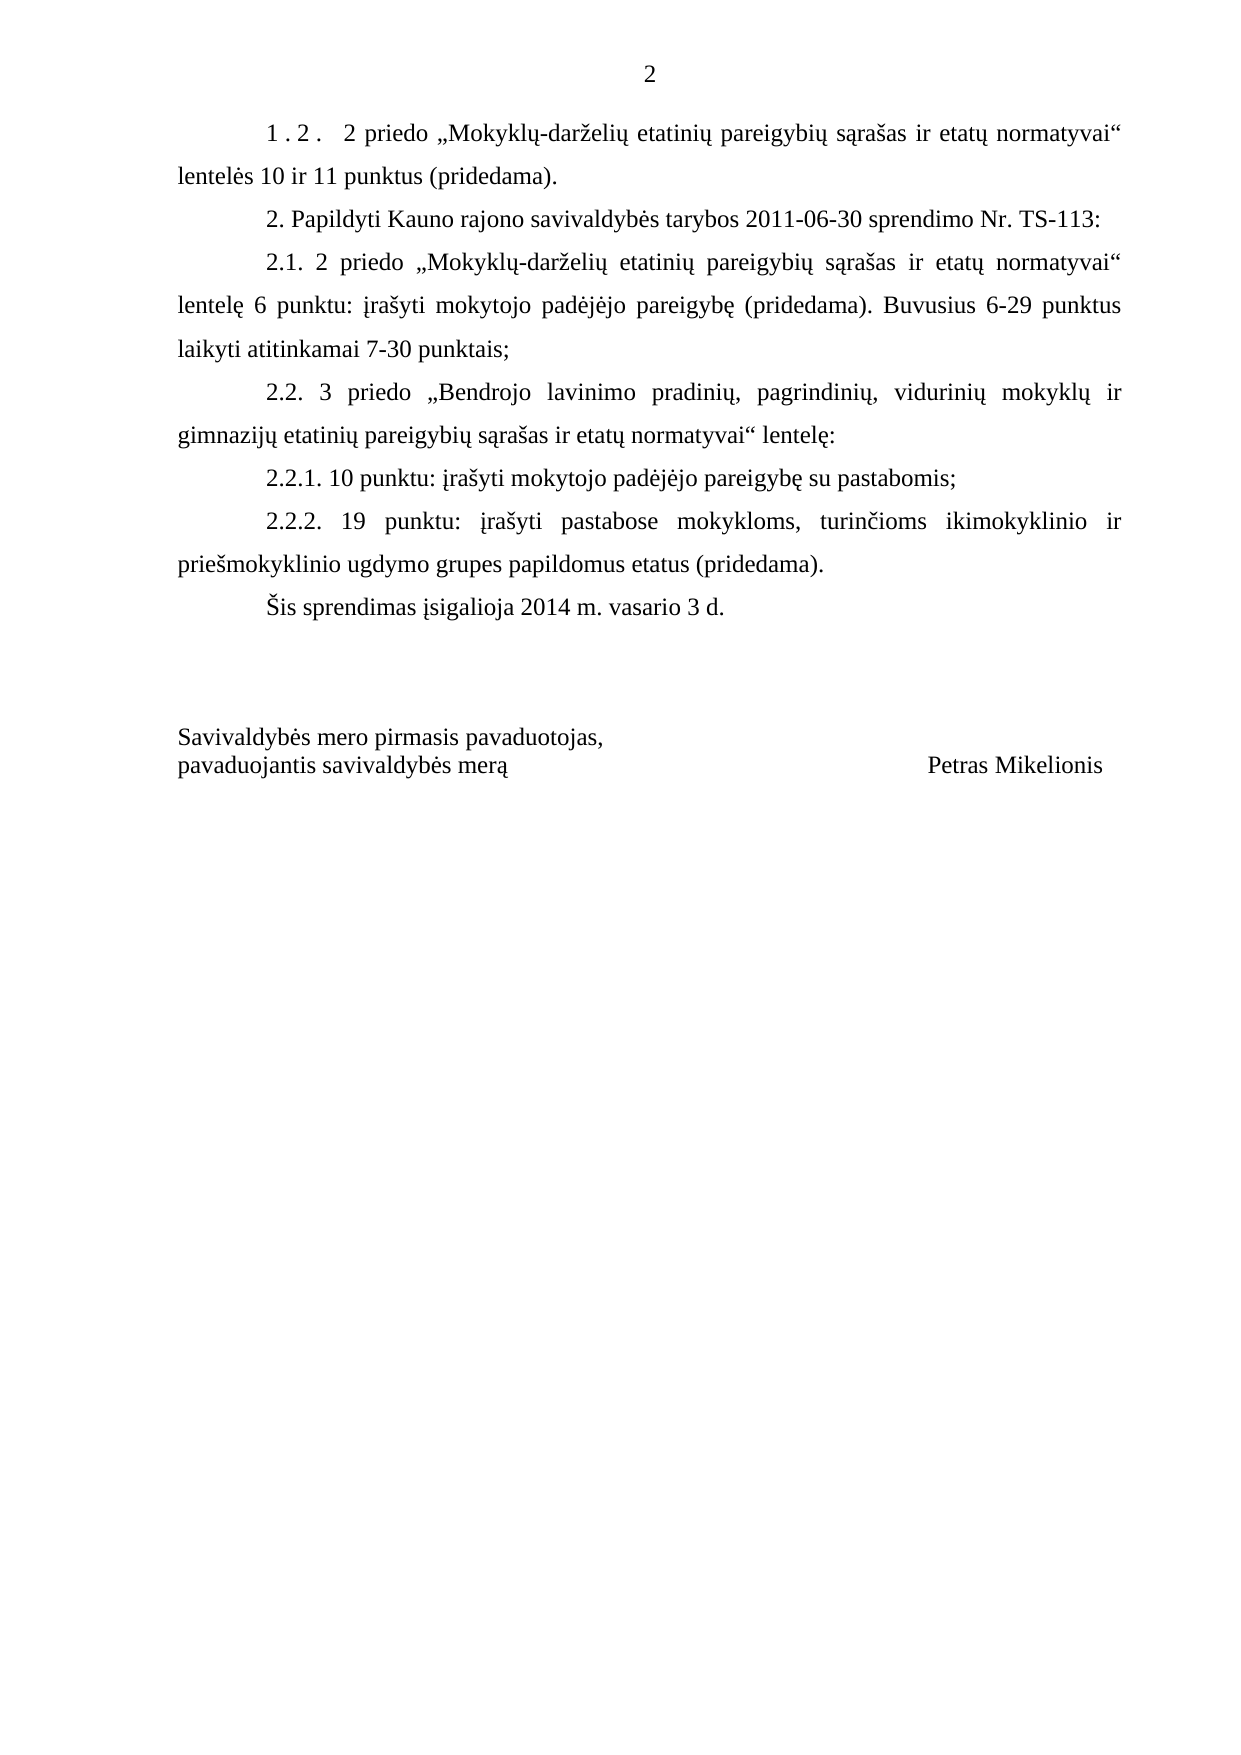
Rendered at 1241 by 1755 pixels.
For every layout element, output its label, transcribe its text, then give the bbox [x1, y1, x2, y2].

text 1.2. 2 priedo „Mokyklų-darželių etatinių pareigybių sąrašas ir etatų normatyvai“ lentelės 10 ir 11 punktus (pridedama). [177, 118, 1122, 190]
text Savivaldybės mero pirmasis pavaduotojas, [177, 722, 1122, 751]
text 2.2.2. 19 punktu: įrašyti pastabose mokykloms, turinčioms ikimokyklinio ir priešmokyklinio ugdymo grupes papildomus etatus (pridedama). [177, 506, 1122, 578]
text 2.2.1. 10 punktu: įrašyti mokytojo padėjėjo pareigybę su pastabomis; [177, 463, 1122, 492]
text Šis sprendimas įsigalioja 2014 m. vasario 3 d. [177, 592, 1122, 621]
text pavaduojantis savivaldybės merą Petras Mikelionis [177, 751, 1122, 779]
text 2.1. 2 priedo „Mokyklų-darželių etatinių pareigybių sąrašas ir etatų normatyvai“ lentelę 6 punktu: įrašyti mokytojo padėjėjo pareigybę (pridedama). Buvusius 6-29 punktus laikyti atitinkamai 7-30 punktais; [177, 247, 1122, 362]
text 2.2. 3 priedo „Bendrojo lavinimo pradinių, pagrindinių, vidurinių mokyklų ir gimnazijų etatinių pareigybių sąrašas ir etatų normatyvai“ lentelę: [177, 377, 1122, 449]
text 2. Papildyti Kauno rajono savivaldybės tarybos 2011-06-30 sprendimo Nr. TS-113: [177, 204, 1122, 233]
